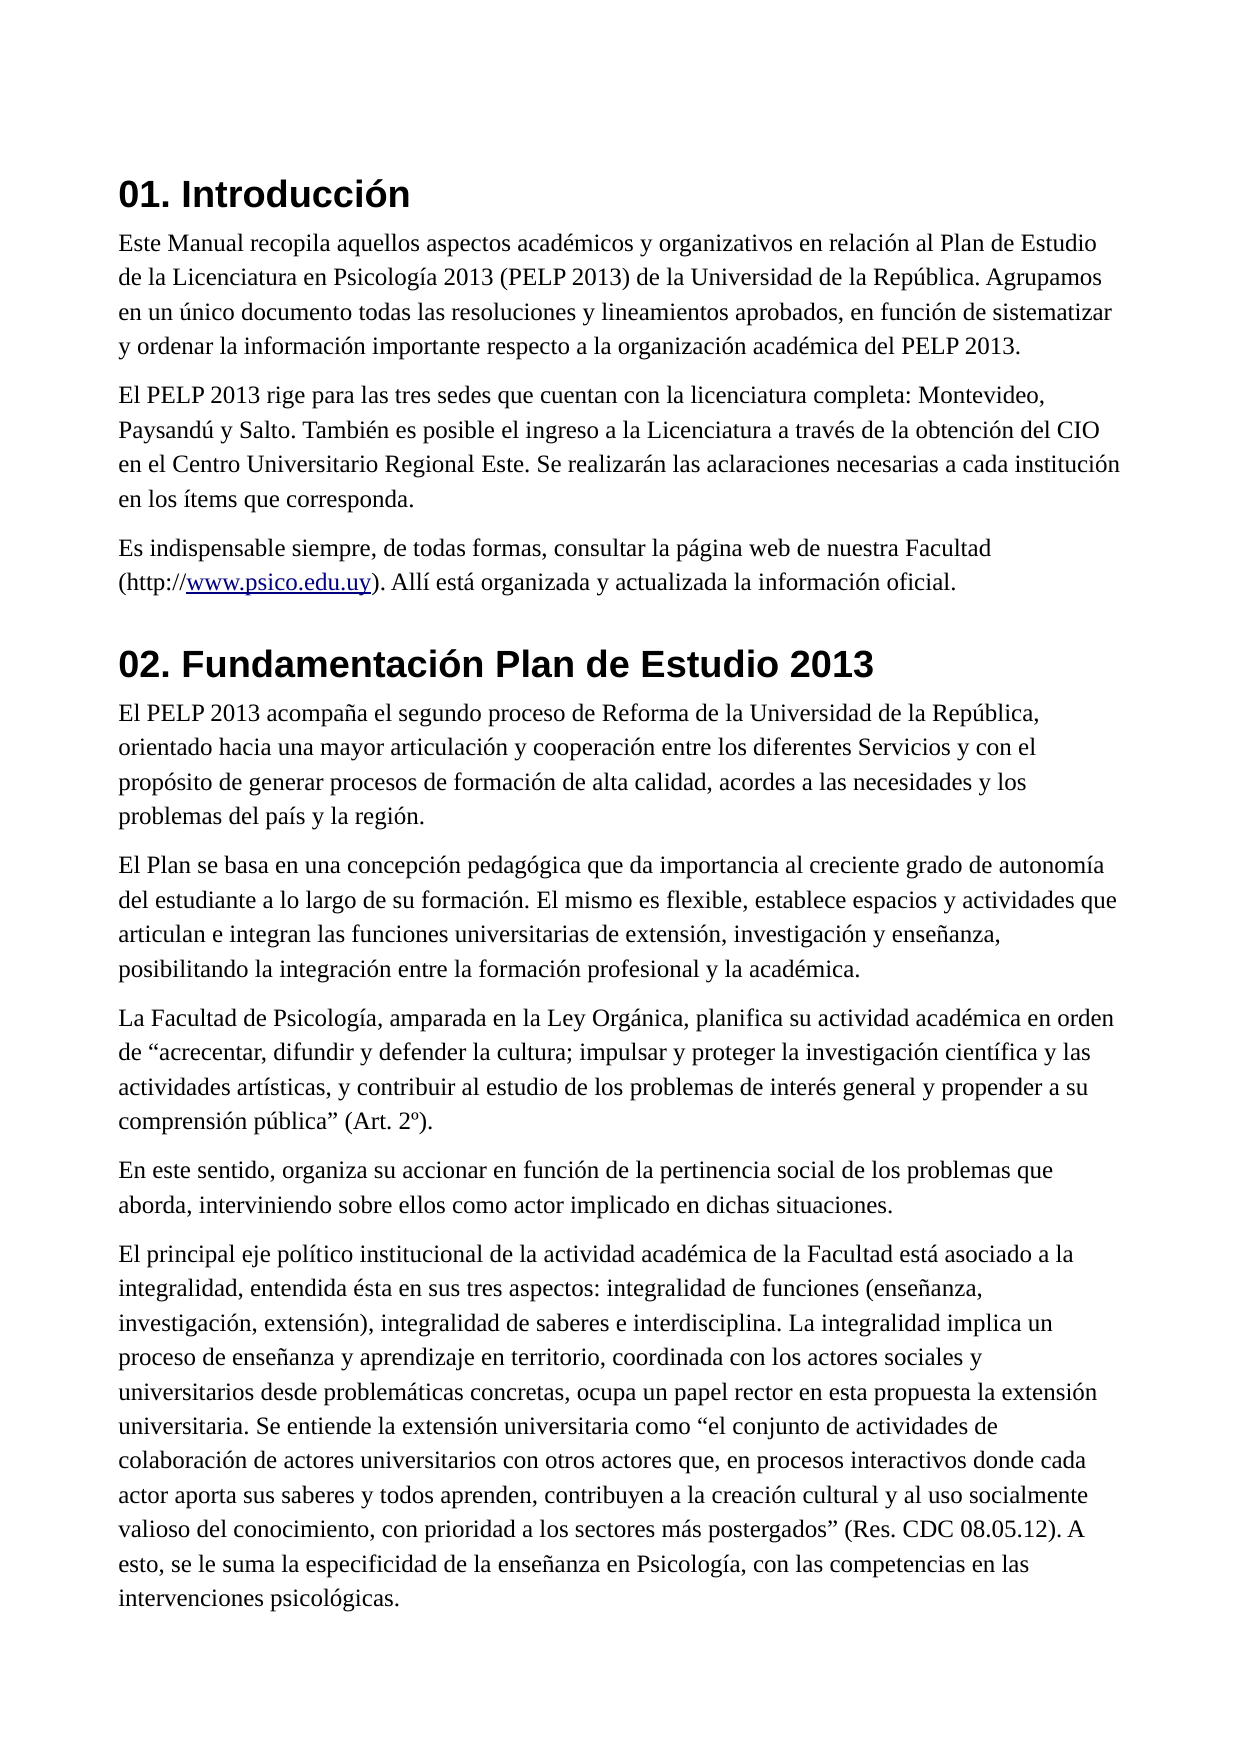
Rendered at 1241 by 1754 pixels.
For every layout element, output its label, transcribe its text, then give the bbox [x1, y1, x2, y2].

text En este sentido, organiza su accionar en función de la pertinencia social de los problemas que aborda, interviniendo sobre ellos como actor implicado en dichas situaciones. [118, 1155, 1122, 1218]
subtitle 01. Introducción [118, 172, 1122, 216]
text Es indispensable siempre, de todas formas, consultar la página web de nuestra Facultad (http://www.psico.edu.uy). Allí está organizada y actualizada la información oficial. [118, 533, 1122, 596]
text El PELP 2013 acompaña el segundo proceso de Reforma de la Universidad de la República, orientado hacia una mayor articulación y cooperación entre los diferentes Servicios y con el propósito de generar procesos de formación de alta calidad, acordes a las necesidades y los problemas del país y la región. [118, 698, 1122, 830]
subtitle 02. Fundamentación Plan de Estudio 2013 [118, 642, 1122, 685]
text El principal eje político institucional de la actividad académica de la Facultad está asociado a la integralidad, entendida ésta en sus tres aspectos: integralidad de funciones (enseñanza, investigación, extensión), integralidad de saberes e interdisciplina. La integralidad implica un proceso de enseñanza y aprendizaje en territorio, coordinada con los actores sociales y universitarios desde problemáticas concretas, ocupa un papel rector en esta propuesta la extensión universitaria. Se entiende la extensión universitaria como “el conjunto de actividades de colaboración de actores universitarios con otros actores que, en procesos interactivos donde cada actor aporta sus saberes y todos aprenden, contribuyen a la creación cultural y al uso socialmente valioso del conocimiento, con prioridad a los sectores más postergados” (Res. CDC 08.05.12). A esto, se le suma la especificidad de la enseñanza en Psicología, con las competencias en las intervenciones psicológicas. [118, 1239, 1122, 1612]
text La Facultad de Psicología, amparada en la Ley Orgánica, planifica su actividad académica en orden de “acrecentar, difundir y defender la cultura; impulsar y proteger la investigación científica y las actividades artísticas, y contribuir al estudio de los problemas de interés general y propender a su comprensión pública” (Art. 2º). [118, 1003, 1122, 1135]
text El Plan se basa en una concepción pedagógica que da importancia al creciente grado de autonomía del estudiante a lo largo de su formación. El mismo es flexible, establece espacios y actividades que articulan e integran las funciones universitarias de extensión, investigación y enseñanza, posibilitando la integración entre la formación profesional y la académica. [118, 850, 1122, 982]
text Este Manual recopila aquellos aspectos académicos y organizativos en relación al Plan de Estudio de la Licenciatura en Psicología 2013 (PELP 2013) de la Universidad de la República. Agrupamos en un único documento todas las resoluciones y lineamientos aprobados, en función de sistematizar y ordenar la información importante respecto a la organización académica del PELP 2013. [118, 228, 1122, 360]
text El PELP 2013 rige para las tres sedes que cuentan con la licenciatura completa: Montevideo, Paysandú y Salto. También es posible el ingreso a la Licenciatura a través de la obtención del CIO en el Centro Universitario Regional Este. Se realizarán las aclaraciones necesarias a cada institución en los ítems que corresponda. [118, 381, 1122, 513]
